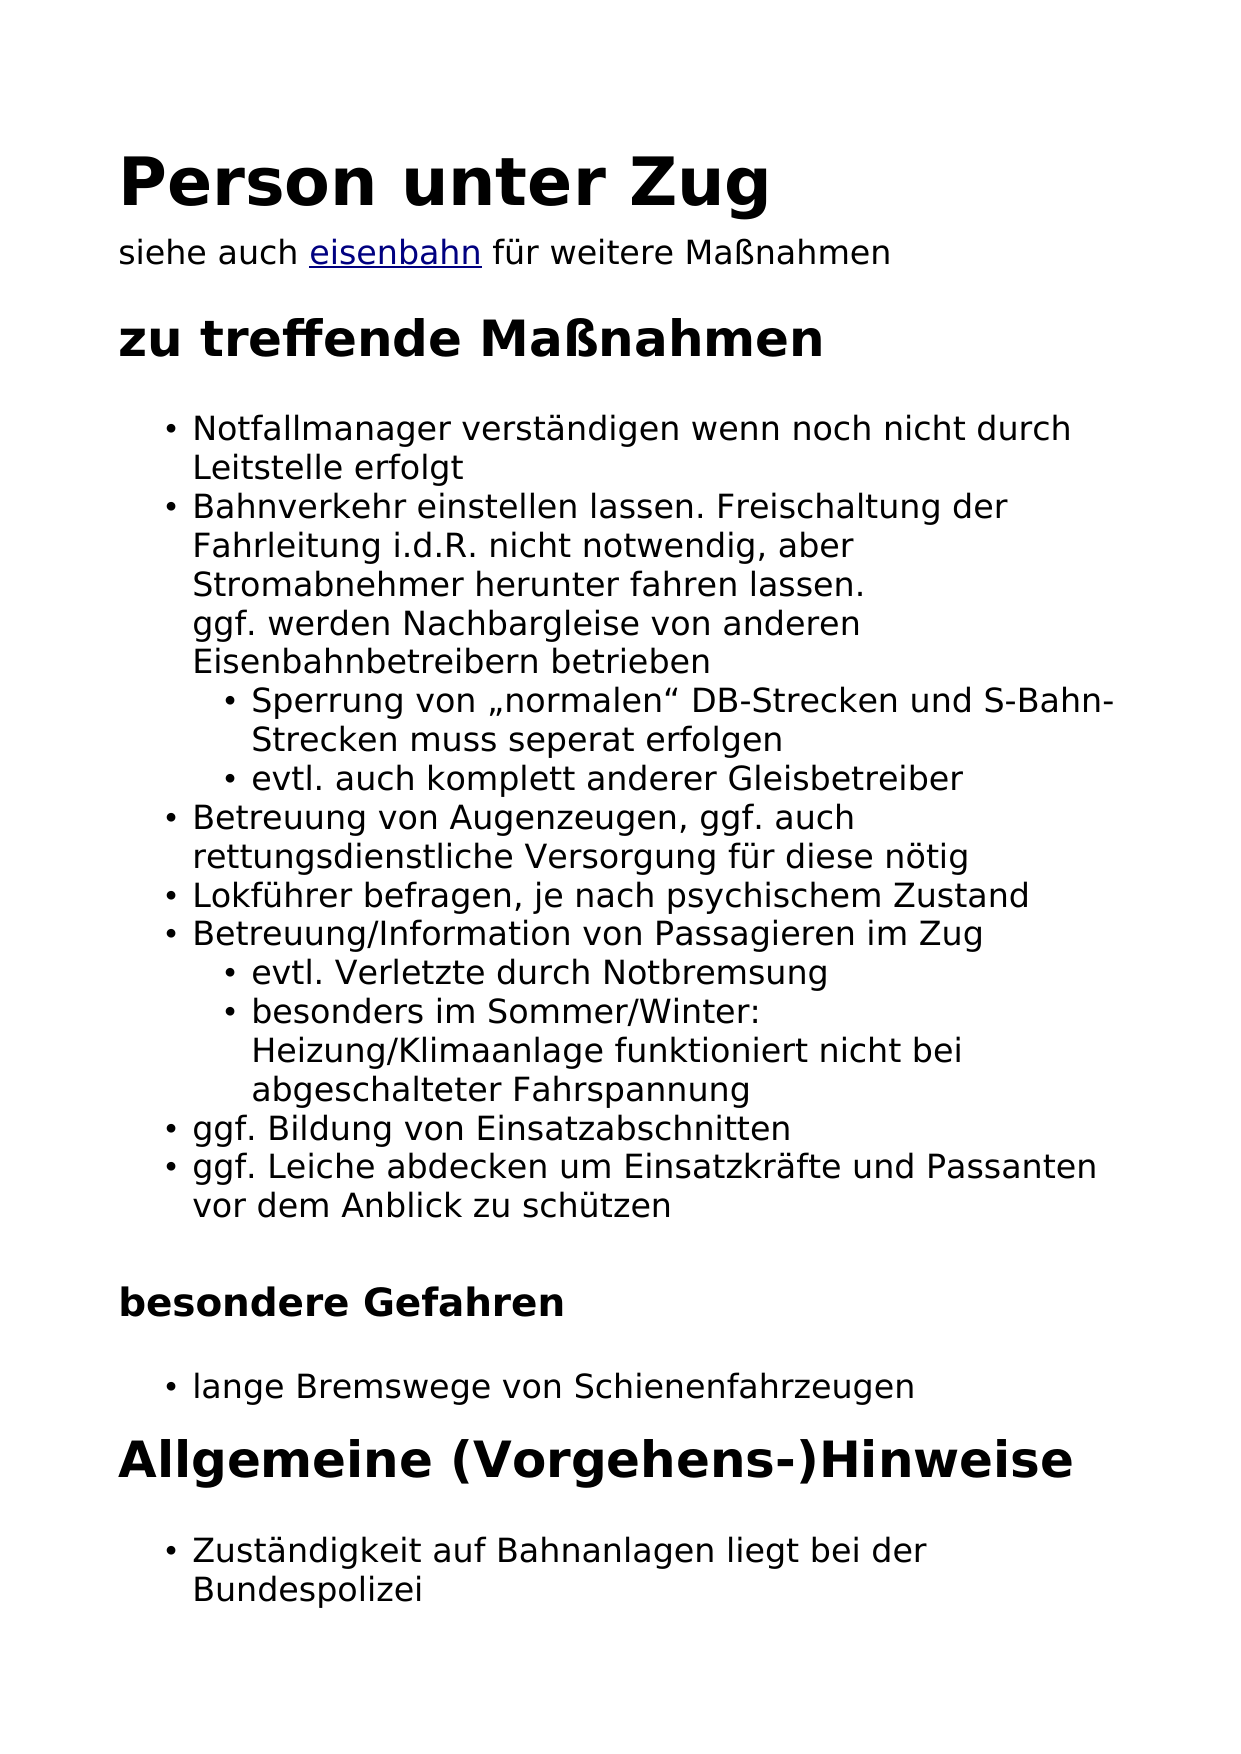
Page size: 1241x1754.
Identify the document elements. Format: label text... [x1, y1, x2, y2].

list lange Bremswege von Schienenfahrzeugen [177, 1367, 1122, 1406]
text siehe auch eisenbahn für weitere Maßnahmen [118, 233, 1122, 272]
subtitle zu treffende Maßnahmen [118, 309, 1122, 368]
list Sperrung von „normalen“ DB-Strecken und S-Bahn-Strecken muss seperat erfolgen [236, 682, 1122, 759]
list evtl. Verletzte durch Notbremsung [236, 954, 1122, 993]
subtitle Person unter Zug [118, 143, 1122, 221]
list ggf. Leiche abdecken um Einsatzkräfte und Passanten vor dem Anblick zu schützen [177, 1148, 1122, 1226]
list Betreuung von Augenzeugen, ggf. auch rettungsdienstliche Versorgung für diese nötig [177, 798, 1122, 876]
list Bahnverkehr einstellen lassen. Freischaltung der Fahrleitung i.d.R. nicht notwendig, aber Stromabnehmer herunter fahren lassen. ggf. werden Nachbargleise von anderen Eisenbahnbetreibern betrieben [177, 487, 1122, 682]
subtitle besondere Gefahren [118, 1280, 1122, 1325]
list ggf. Bildung von Einsatzabschnitten [177, 1109, 1122, 1148]
list Zuständigkeit auf Bahnanlagen liegt bei der Bundespolizei [177, 1531, 1122, 1609]
list besonders im Sommer/Winter: Heizung/Klimaanlage funktioniert nicht bei abgeschalteter Fahrspannung [236, 993, 1122, 1109]
list evtl. auch komplett anderer Gleisbetreiber [236, 759, 1122, 798]
list Notfallmanager verständigen wenn noch nicht durch Leitstelle erfolgt [177, 410, 1122, 487]
list Lokführer befragen, je nach psychischem Zustand [177, 876, 1122, 915]
subtitle Allgemeine (Vorgehens-)Hinweise [118, 1431, 1122, 1489]
list Betreuung/Information von Passagieren im Zug [177, 915, 1122, 954]
